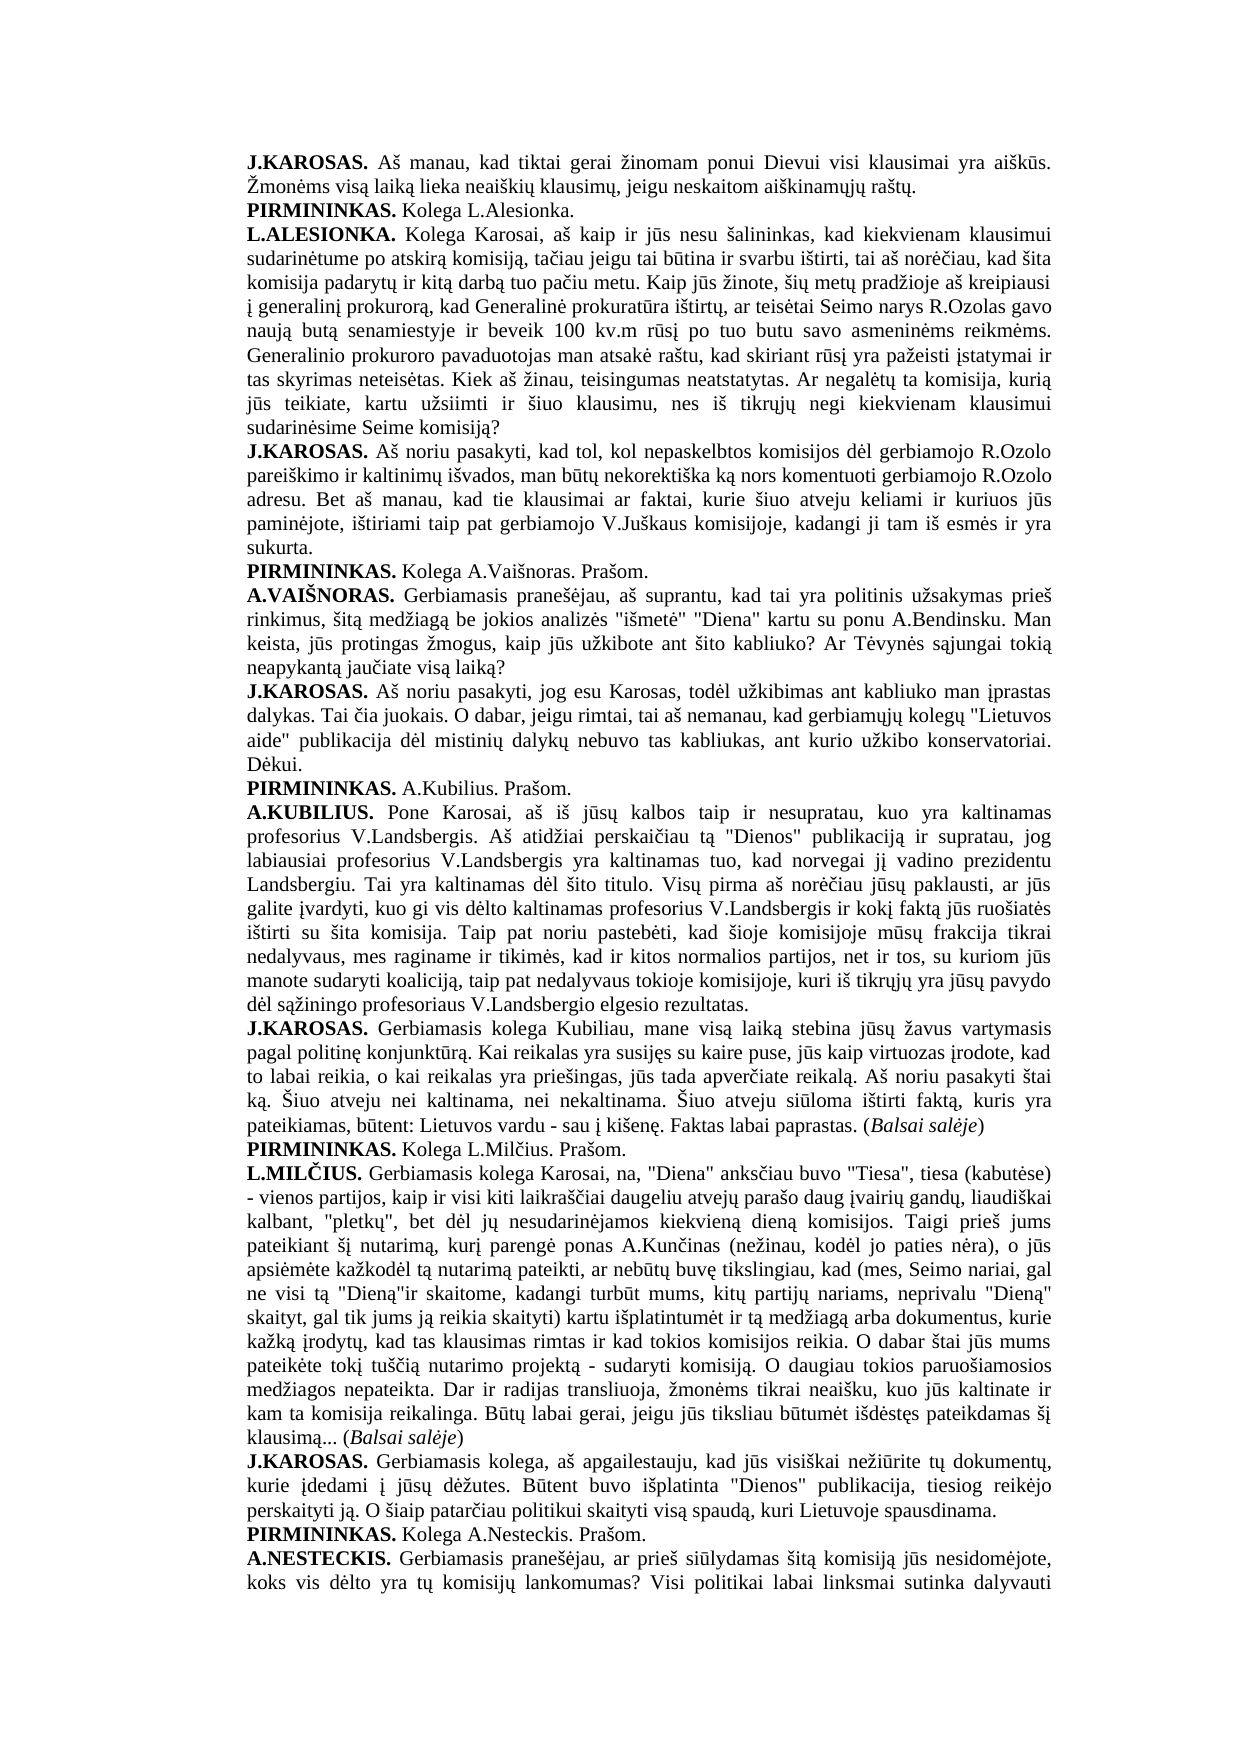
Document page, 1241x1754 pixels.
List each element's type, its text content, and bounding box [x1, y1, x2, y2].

text PIRMININKAS. A.Kubilius. Prašom. [247, 776, 1053, 800]
text J.KAROSAS. Aš manau, kad tiktai gerai žinomam ponui Dievui visi klausimai yra aiškūs. Žmonėms visą laiką lieka neaiškių klausimų, jeigu neskaitom aiškinamųjų raštų. [247, 150, 1053, 198]
text J.KAROSAS. Aš noriu pasakyti, kad tol, kol nepaskelbtos komisijos dėl gerbiamojo R.Ozolo pareiškimo ir kaltinimų išvados, man būtų nekorektiška ką nors komentuoti gerbiamojo R.Ozolo adresu. Bet aš manau, kad tie klausimai ar faktai, kurie šiuo atveju keliami ir kuriuos jūs paminėjote, ištiriami taip pat gerbiamojo V.Juškaus komisijoje, kadangi ji tam iš esmės ir yra sukurta. [247, 439, 1053, 559]
text A.KUBILIUS. Pone Karosai, aš iš jūsų kalbos taip ir nesupratau, kuo yra kaltinamas profesorius V.Landsbergis. Aš atidžiai perskaičiau tą "Dienos" publikaciją ir supratau, jog labiausiai profesorius V.Landsbergis yra kaltinamas tuo, kad norvegai jį vadino prezidentu Landsbergiu. Tai yra kaltinamas dėl šito titulo. Visų pirma aš norėčiau jūsų paklausti, ar jūs galite įvardyti, kuo gi vis dėlto kaltinamas profesorius V.Landsbergis ir kokį faktą jūs ruošiatės ištirti su šita komisija. Taip pat noriu pastebėti, kad šioje komisijoje mūsų frakcija tikrai nedalyvaus, mes raginame ir tikimės, kad ir kitos normalios partijos, net ir tos, su kuriom jūs manote sudaryti koaliciją, taip pat nedalyvaus tokioje komisijoje, kuri iš tikrųjų yra jūsų pavydo dėl sąžiningo profesoriaus V.Landsbergio elgesio rezultatas. [247, 800, 1053, 1016]
text A.NESTECKIS. Gerbiamasis pranešėjau, ar prieš siūlydamas šitą komisiją jūs nesidomėjote, koks vis dėlto yra tų komisijų lankomumas? Visi politikai labai linksmai sutinka dalyvauti [247, 1546, 1053, 1594]
text PIRMININKAS. Kolega L.Milčius. Prašom. [247, 1137, 1053, 1161]
text J.KAROSAS. Gerbiamasis kolega Kubiliau, mane visą laiką stebina jūsų žavus vartymasis pagal politinę konjunktūrą. Kai reikalas yra susijęs su kaire puse, jūs kaip virtuozas įrodote, kad to labai reikia, o kai reikalas yra priešingas, jūs tada apverčiate reikalą. Aš noriu pasakyti štai ką. Šiuo atveju nei kaltinama, nei nekaltinama. Šiuo atveju siūloma ištirti faktą, kuris yra pateikiamas, būtent: Lietuvos vardu - sau į kišenę. Faktas labai paprastas. (Balsai salėje) [247, 1016, 1053, 1137]
text A.VAIŠNORAS. Gerbiamasis pranešėjau, aš suprantu, kad tai yra politinis užsakymas prieš rinkimus, šitą medžiagą be jokios analizės "išmetė" "Diena" kartu su ponu A.Bendinsku. Man keista, jūs protingas žmogus, kaip jūs užkibote ant šito kabliuko? Ar Tėvynės sąjungai tokią neapykantą jaučiate visą laiką? [247, 583, 1053, 679]
text J.KAROSAS. Aš noriu pasakyti, jog esu Karosas, todėl užkibimas ant kabliuko man įprastas dalykas. Tai čia juokais. O dabar, jeigu rimtai, tai aš nemanau, kad gerbiamųjų kolegų "Lietuvos aide" publikacija dėl mistinių dalykų nebuvo tas kabliukas, ant kurio užkibo konservatoriai. Dėkui. [247, 679, 1053, 776]
text J.KAROSAS. Gerbiamasis kolega, aš apgailestauju, kad jūs visiškai nežiūrite tų dokumentų, kurie įdedami į jūsų dėžutes. Būtent buvo išplatinta "Dienos" publikacija, tiesiog reikėjo perskaityti ją. O šiaip patarčiau politikui skaityti visą spaudą, kuri Lietuvoje spausdinama. [247, 1449, 1053, 1522]
text PIRMININKAS. Kolega A.Nesteckis. Prašom. [247, 1522, 1053, 1546]
text L.MILČIUS. Gerbiamasis kolega Karosai, na, "Diena" anksčiau buvo "Tiesa", tiesa (kabutėse) - vienos partijos, kaip ir visi kiti laikraščiai daugeliu atvejų parašo daug įvairių gandų, liaudiškai kalbant, "pletkų", bet dėl jų nesudarinėjamos kiekvieną dieną komisijos. Taigi prieš jums pateikiant šį nutarimą, kurį parengė ponas A.Kunčinas (nežinau, kodėl jo paties nėra), o jūs apsiėmėte kažkodėl tą nutarimą pateikti, ar nebūtų buvę tikslingiau, kad (mes, Seimo nariai, gal ne visi tą "Dieną"ir skaitome, kadangi turbūt mums, kitų partijų nariams, neprivalu "Dieną" skaityt, gal tik jums ją reikia skaityti) kartu išplatintumėt ir tą medžiagą arba dokumentus, kurie kažką įrodytų, kad tas klausimas rimtas ir kad tokios komisijos reikia. O dabar štai jūs mums pateikėte tokį tuščią nutarimo projektą - sudaryti komisiją. O daugiau tokios paruošiamosios medžiagos nepateikta. Dar ir radijas transliuoja, žmonėms tikrai neaišku, kuo jūs kaltinate ir kam ta komisija reikalinga. Būtų labai gerai, jeigu jūs tiksliau būtumėt išdėstęs pateikdamas šį klausimą... (Balsai salėje) [247, 1161, 1053, 1449]
text PIRMININKAS. Kolega L.Alesionka. [247, 198, 1053, 222]
text L.ALESIONKA. Kolega Karosai, aš kaip ir jūs nesu šalininkas, kad kiekvienam klausimui sudarinėtume po atskirą komisiją, tačiau jeigu tai būtina ir svarbu ištirti, tai aš norėčiau, kad šita komisija padarytų ir kitą darbą tuo pačiu metu. Kaip jūs žinote, šių metų pradžioje aš kreipiausi į generalinį prokurorą, kad Generalinė prokuratūra ištirtų, ar teisėtai Seimo narys R.Ozolas gavo naują butą senamiestyje ir beveik 100 kv.m rūsį po tuo butu savo asmeninėms reikmėms. Generalinio prokuroro pavaduotojas man atsakė raštu, kad skiriant rūsį yra pažeisti įstatymai ir tas skyrimas neteisėtas. Kiek aš žinau, teisingumas neatstatytas. Ar negalėtų ta komisija, kurią jūs teikiate, kartu užsiimti ir šiuo klausimu, nes iš tikrųjų negi kiekvienam klausimui sudarinėsime Seime komisiją? [247, 222, 1053, 439]
text PIRMININKAS. Kolega A.Vaišnoras. Prašom. [247, 559, 1053, 583]
